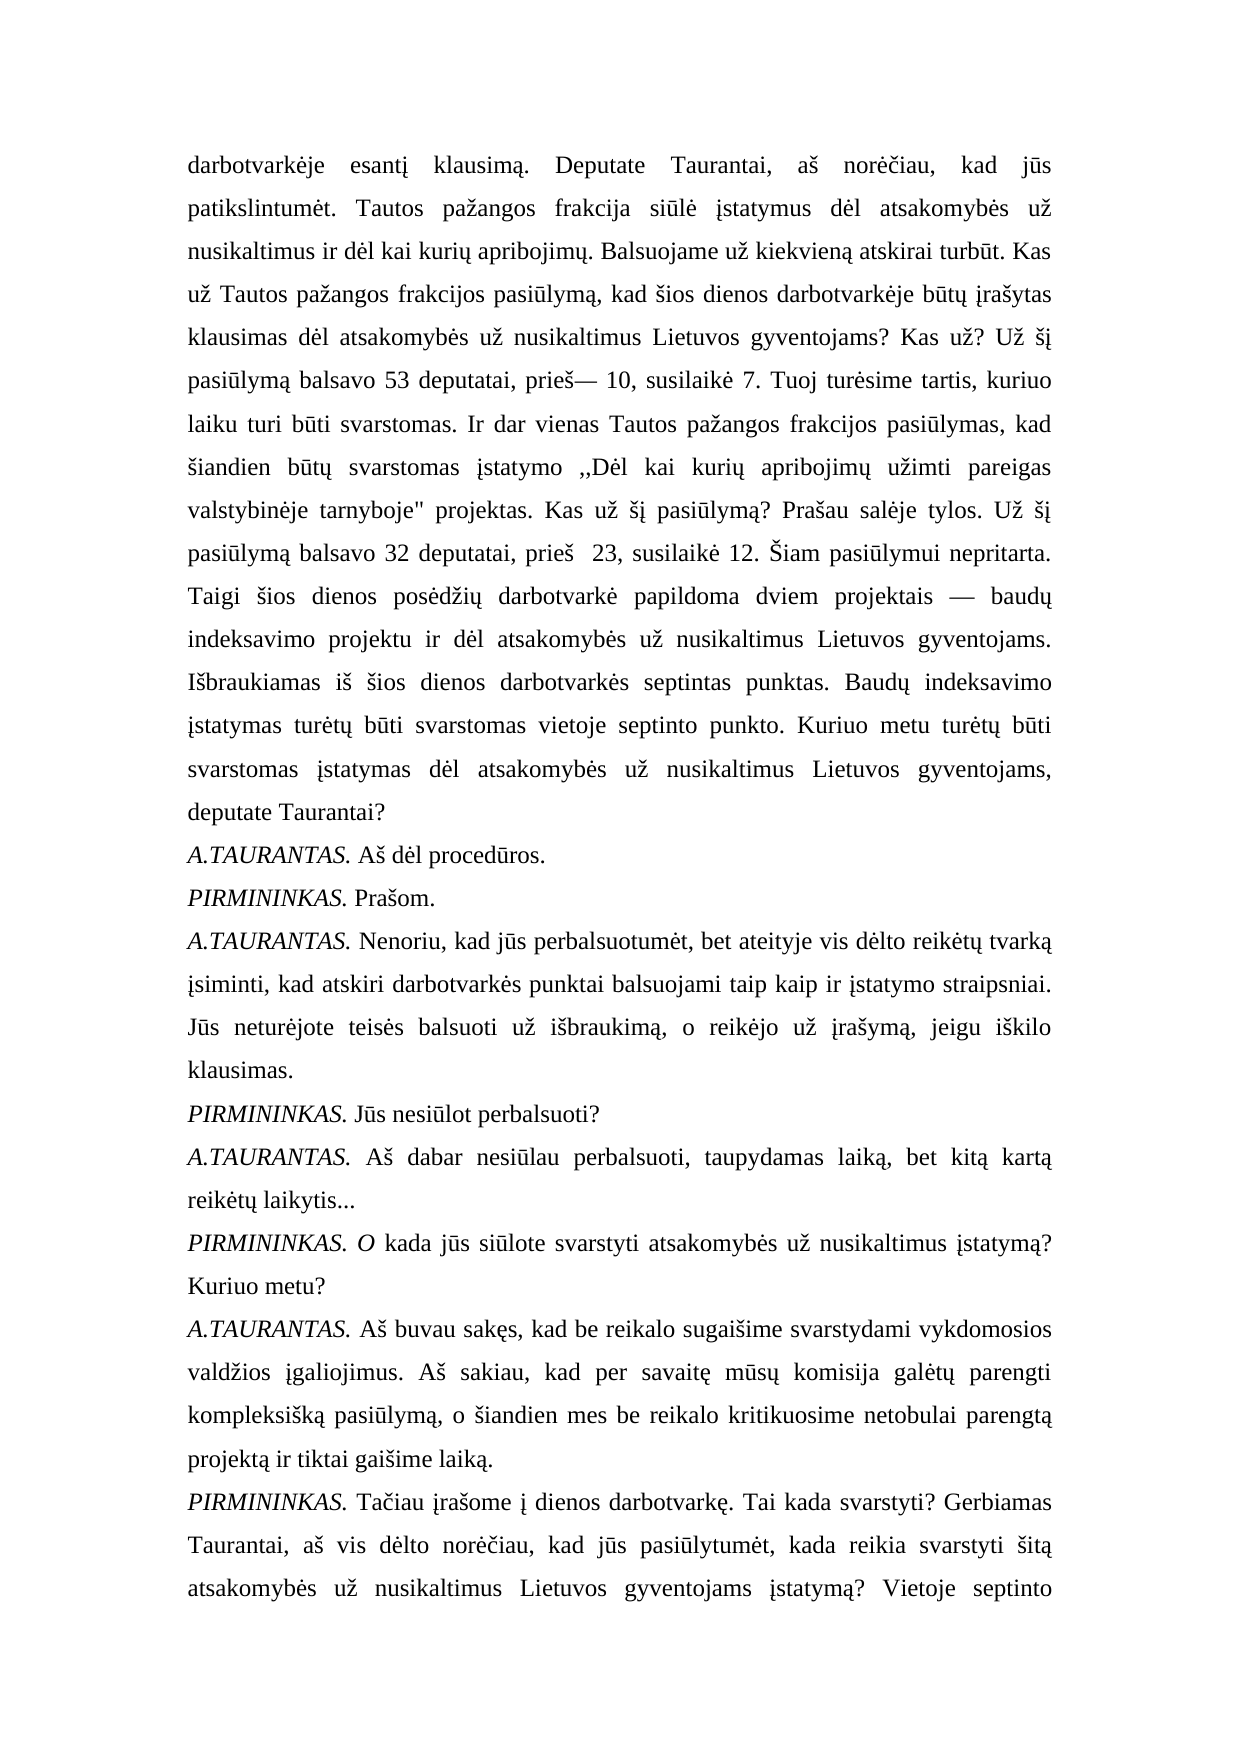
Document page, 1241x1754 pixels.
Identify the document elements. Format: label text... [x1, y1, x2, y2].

text PIRMININKAS. Jūs nesiūlot perbalsuoti? [187, 1099, 1053, 1127]
text A.TAURANTAS. Nenoriu, kad jūs perbalsuotumėt, bet ateityje vis dėlto reikėtų tvarką įsiminti, kad atskiri darbotvarkės punktai balsuojami taip kaip ir įstatymo straipsniai. Jūs neturėjote teisės balsuoti už išbraukimą, o reikėjo už įrašymą, jeigu iškilo klausimas. [187, 926, 1053, 1084]
text A.TAURANTAS. Aš buvau sakęs, kad be reikalo sugaišime svarstydami vykdomosios valdžios įgaliojimus. Aš sakiau, kad per savaitę mūsų komisija galėtų parengti kompleksišką pasiūlymą, o šiandien mes be reikalo kritikuosime netobulai parengtą projektą ir tiktai gaišime laiką. [187, 1314, 1053, 1472]
text A.TAURANTAS. Aš dėl procedūros. [187, 840, 1053, 869]
text PIRMININKAS. Tačiau įrašome į dienos darbotvarkę. Tai kada svarstyti? Gerbiamas Taurantai, aš vis dėlto norėčiau, kad jūs pasiūlytumėt, kada reikia svarstyti šitą atsakomybės už nusikaltimus Lietuvos gyventojams įstatymą? Vietoje septinto [187, 1487, 1053, 1602]
text PIRMININKAS. Prašom. [187, 883, 1053, 912]
text PIRMININKAS. O kada jūs siūlote svarstyti atsakomybės už nusikaltimus įstatymą? Kuriuo metu? [187, 1228, 1053, 1300]
text darbotvarkėje esantį klausimą. Deputate Taurantai, aš norėčiau, kad jūs patikslintumėt. Tautos pažangos frakcija siūlė įstatymus dėl atsakomybės už nusikaltimus ir dėl kai kurių apribojimų. Balsuojame už kiekvieną atskirai turbūt. Kas už Tautos pažangos frakcijos pasiūlymą, kad šios dienos darbotvarkėje būtų įrašytas klausimas dėl atsakomybės už nusikaltimus Lietuvos gyventojams? Kas už? Už šį pasiūlymą balsavo 53 deputatai, prieš— 10, susilaikė 7. Tuoj turėsime tartis, kuriuo laiku turi būti svarstomas. Ir dar vienas Tautos pažangos frakcijos pasiūlymas, kad šiandien būtų svarstomas įstatymo ,,Dėl kai kurių apribojimų užimti pareigas valstybinėje tarnyboje" projektas. Kas už šį pasiūlymą? Prašau salėje tylos. Už šį pasiūlymą balsavo 32 deputatai, prieš 23, susilaikė 12. Šiam pasiūlymui nepritarta. Taigi šios dienos posėdžių darbotvarkė papildoma dviem projektais — baudų indeksavimo projektu ir dėl atsakomybės už nusikaltimus Lietuvos gyventojams. Išbraukiamas iš šios dienos darbotvarkės septintas punktas. Baudų indeksavimo įstatymas turėtų būti svarstomas vietoje septinto punkto. Kuriuo metu turėtų būti svarstomas įstatymas dėl atsakomybės už nusikaltimus Lietuvos gyventojams, deputate Taurantai? [187, 150, 1053, 826]
text A.TAURANTAS. Aš dabar nesiūlau perbalsuoti, taupydamas laiką, bet kitą kartą reikėtų laikytis... [187, 1142, 1053, 1214]
